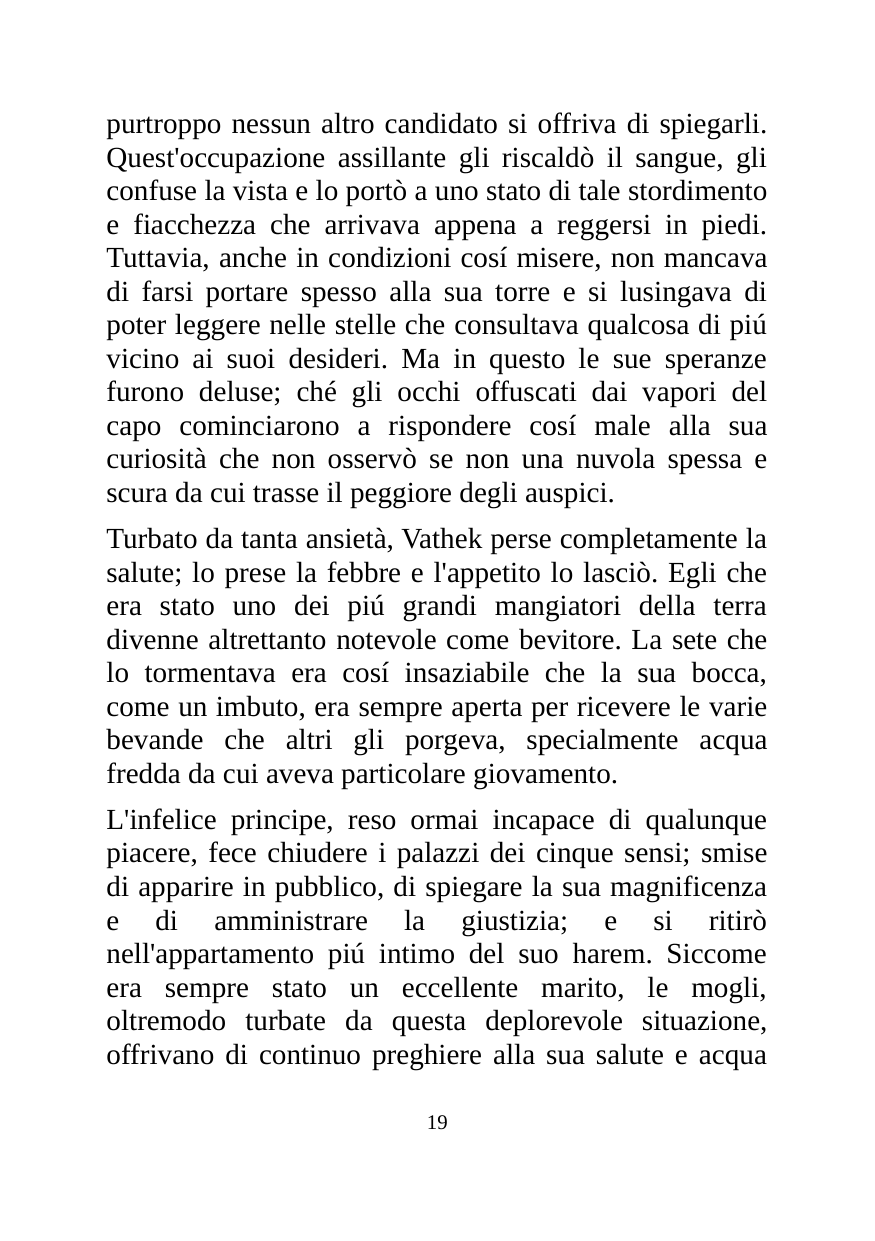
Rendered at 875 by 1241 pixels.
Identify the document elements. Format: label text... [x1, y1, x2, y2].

text Turbato da tanta ansietà, Vathek perse completamente la salute; lo prese la febbre e l'appetito lo lasciò. Egli che era stato uno dei piú grandi mangiatori della terra divenne altrettanto notevole come bevitore. La sete che lo tormentava era cosí insaziabile che la sua bocca, come un imbuto, era sempre aperta per ricevere le varie bevande che altri gli porgeva, specialmente acqua fredda da cui aveva particolare giovamento. [106, 521, 768, 789]
text L'infelice principe, reso ormai incapace di qualunque piacere, fece chiudere i palazzi dei cinque sensi; smise di apparire in pubblico, di spiegare la sua magnificenza e di amministrare la giustizia; e si ritirò nell'appartamento piú intimo del suo harem. Siccome era sempre stato un eccellente marito, le mogli, oltremodo turbate da questa deplorevole situazione, offrivano di continuo preghiere alla sua salute e acqua [106, 802, 768, 1070]
text purtroppo nessun altro candidato si offriva di spiegarli. Quest'occupazione assillante gli riscaldò il sangue, gli confuse la vista e lo portò a uno stato di tale stordimento e fiacchezza che arrivava appena a reggersi in piedi. Tuttavia, anche in condizioni cosí misere, non mancava di farsi portare spesso alla sua torre e si lusingava di poter leggere nelle stelle che consultava qualcosa di piú vicino ai suoi desideri. Ma in questo le sue speranze furono deluse; ché gli occhi offuscati dai vapori del capo cominciarono a rispondere cosí male alla sua curiosità che non osservò se non una nuvola spessa e scura da cui trasse il peggiore degli auspici. [106, 106, 768, 509]
